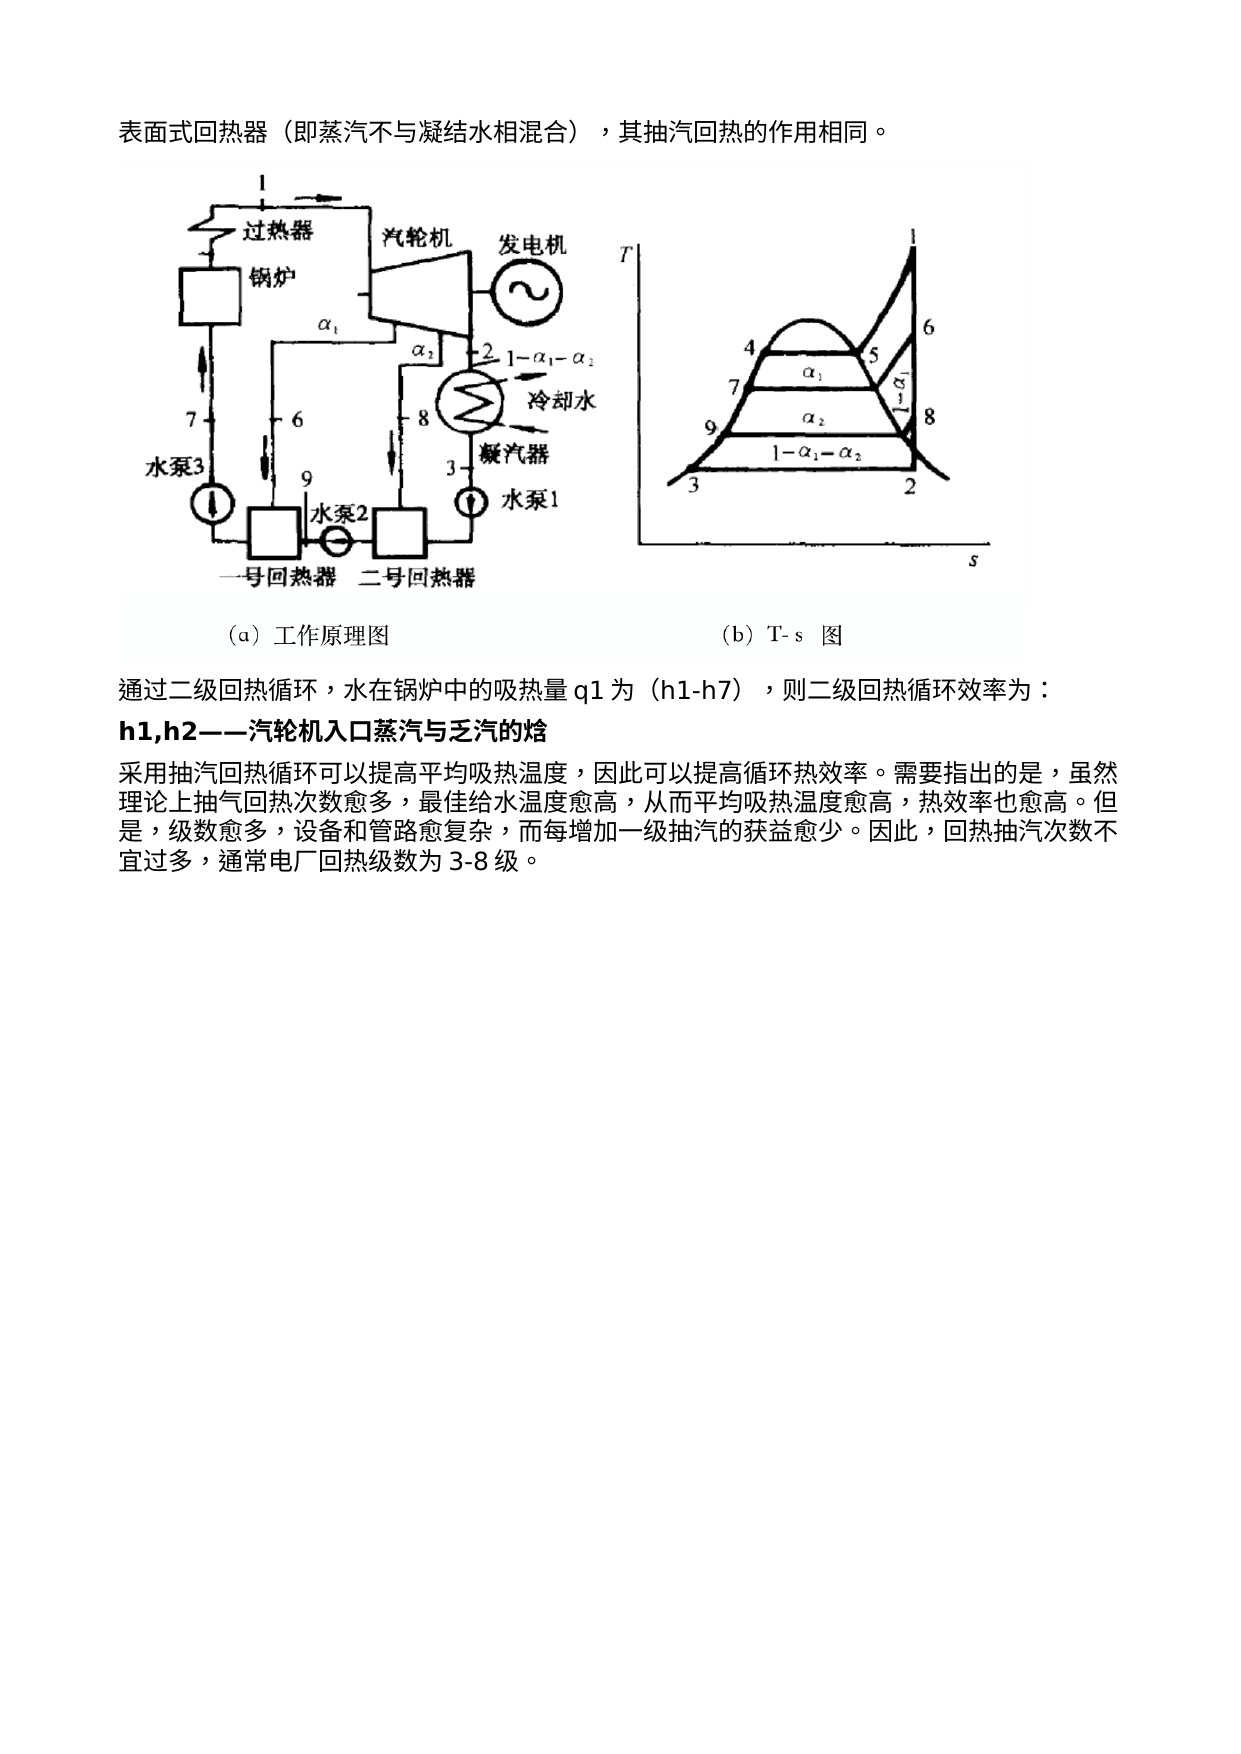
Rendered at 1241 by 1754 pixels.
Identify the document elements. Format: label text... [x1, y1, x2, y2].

text 表面式回热器（即蒸汽不与凝结水相混合），其抽汽回热的作用相同。 [118, 118, 1122, 147]
text 通过二级回热循环，水在锅炉中的吸热量q1为（h1-h7），则二级回热循环效率为： [118, 676, 1122, 705]
picture [118, 159, 1056, 664]
text 采用抽汽回热循环可以提高平均吸热温度，因此可以提高循环热效率。需要指出的是，虽然理论上抽气回热次数愈多，最佳给水温度愈高，从而平均吸热温度愈高，热效率也愈高。但是，级数愈多，设备和管路愈复杂，而每增加一级抽汽的获益愈少。因此，回热抽汽次数不宜过多，通常电厂回热级数为3-8级。 [118, 759, 1122, 876]
text h1,h2——汽轮机入口蒸汽与乏汽的焓 [118, 717, 1122, 747]
